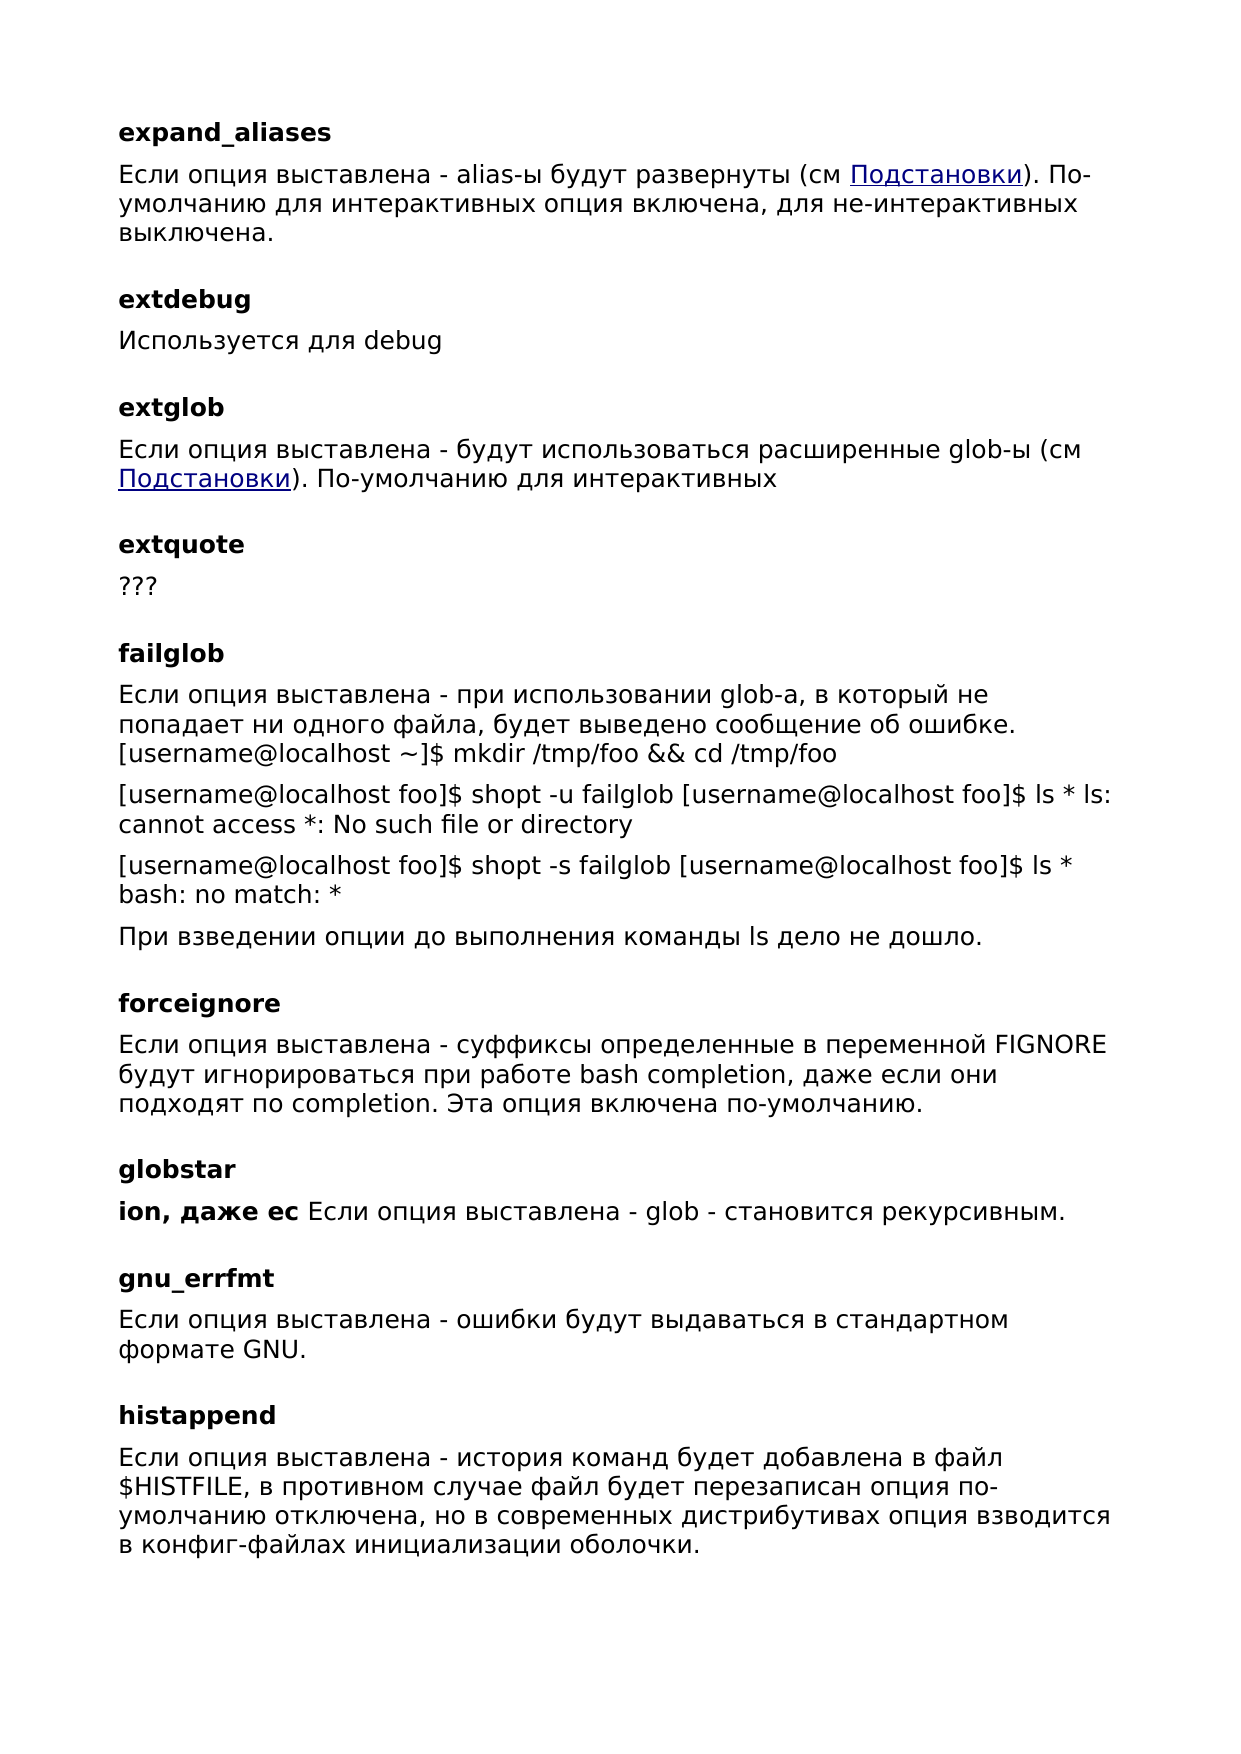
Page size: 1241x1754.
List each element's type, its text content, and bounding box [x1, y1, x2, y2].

text [username@localhost foo]$ shopt -u failglob [username@localhost foo]$ ls * ls: cannot access *: No such file or directory [118, 781, 1122, 839]
subtitle extquote [118, 531, 1122, 560]
subtitle expand_aliases [118, 118, 1122, 147]
subtitle extdebug [118, 285, 1122, 314]
text Если опция выставлена - ошибки будут выдаваться в стандартном формате GNU. [118, 1306, 1122, 1364]
text Если опция выставлена - суффиксы определенные в переменной FIGNORE будут игнорироваться при работе bash completion, даже если они подходят по completion. Эта опция включена по-умолчанию. [118, 1031, 1122, 1118]
subtitle gnu_errfmt [118, 1264, 1122, 1293]
text [username@localhost foo]$ shopt -s failglob [username@localhost foo]$ ls * bash: no match: * [118, 851, 1122, 910]
subtitle failglob [118, 639, 1122, 668]
text ??? [118, 572, 1122, 601]
text Используется для debug [118, 326, 1122, 356]
text Если опция выставлена - будут использоваться расширенные glob-ы (см Подстановки). По-умолчанию для интерактивных [118, 435, 1122, 493]
text ion, даже ес Если опция выставлена - glob - становится рекурсивным. [118, 1197, 1122, 1226]
subtitle extglob [118, 393, 1122, 422]
text При взведении опции до выполнения команды ls дело не дошло. [118, 922, 1122, 951]
text Если опция выставлена - alias-ы будут развернуты (см Подстановки). По-умолчанию для интерактивных опция включена, для не-интерактивных выключена. [118, 160, 1122, 247]
text Если опция выставлена - история команд будет добавлена в файл $HISTFILE, в противном случае файл будет перезаписан опция по-умолчанию отключена, но в современных дистрибутивах опция взводится в конфиг-файлах инициализации оболочки. [118, 1443, 1122, 1560]
subtitle forceignore [118, 989, 1122, 1018]
subtitle globstar [118, 1156, 1122, 1185]
text Если опция выставлена - при использовании glob-а, в который не попадает ни одного файла, будет выведено сообщение об ошибке. [username@localhost ~]$ mkdir /tmp/foo && cd /tmp/foo [118, 681, 1122, 768]
subtitle histappend [118, 1401, 1122, 1431]
